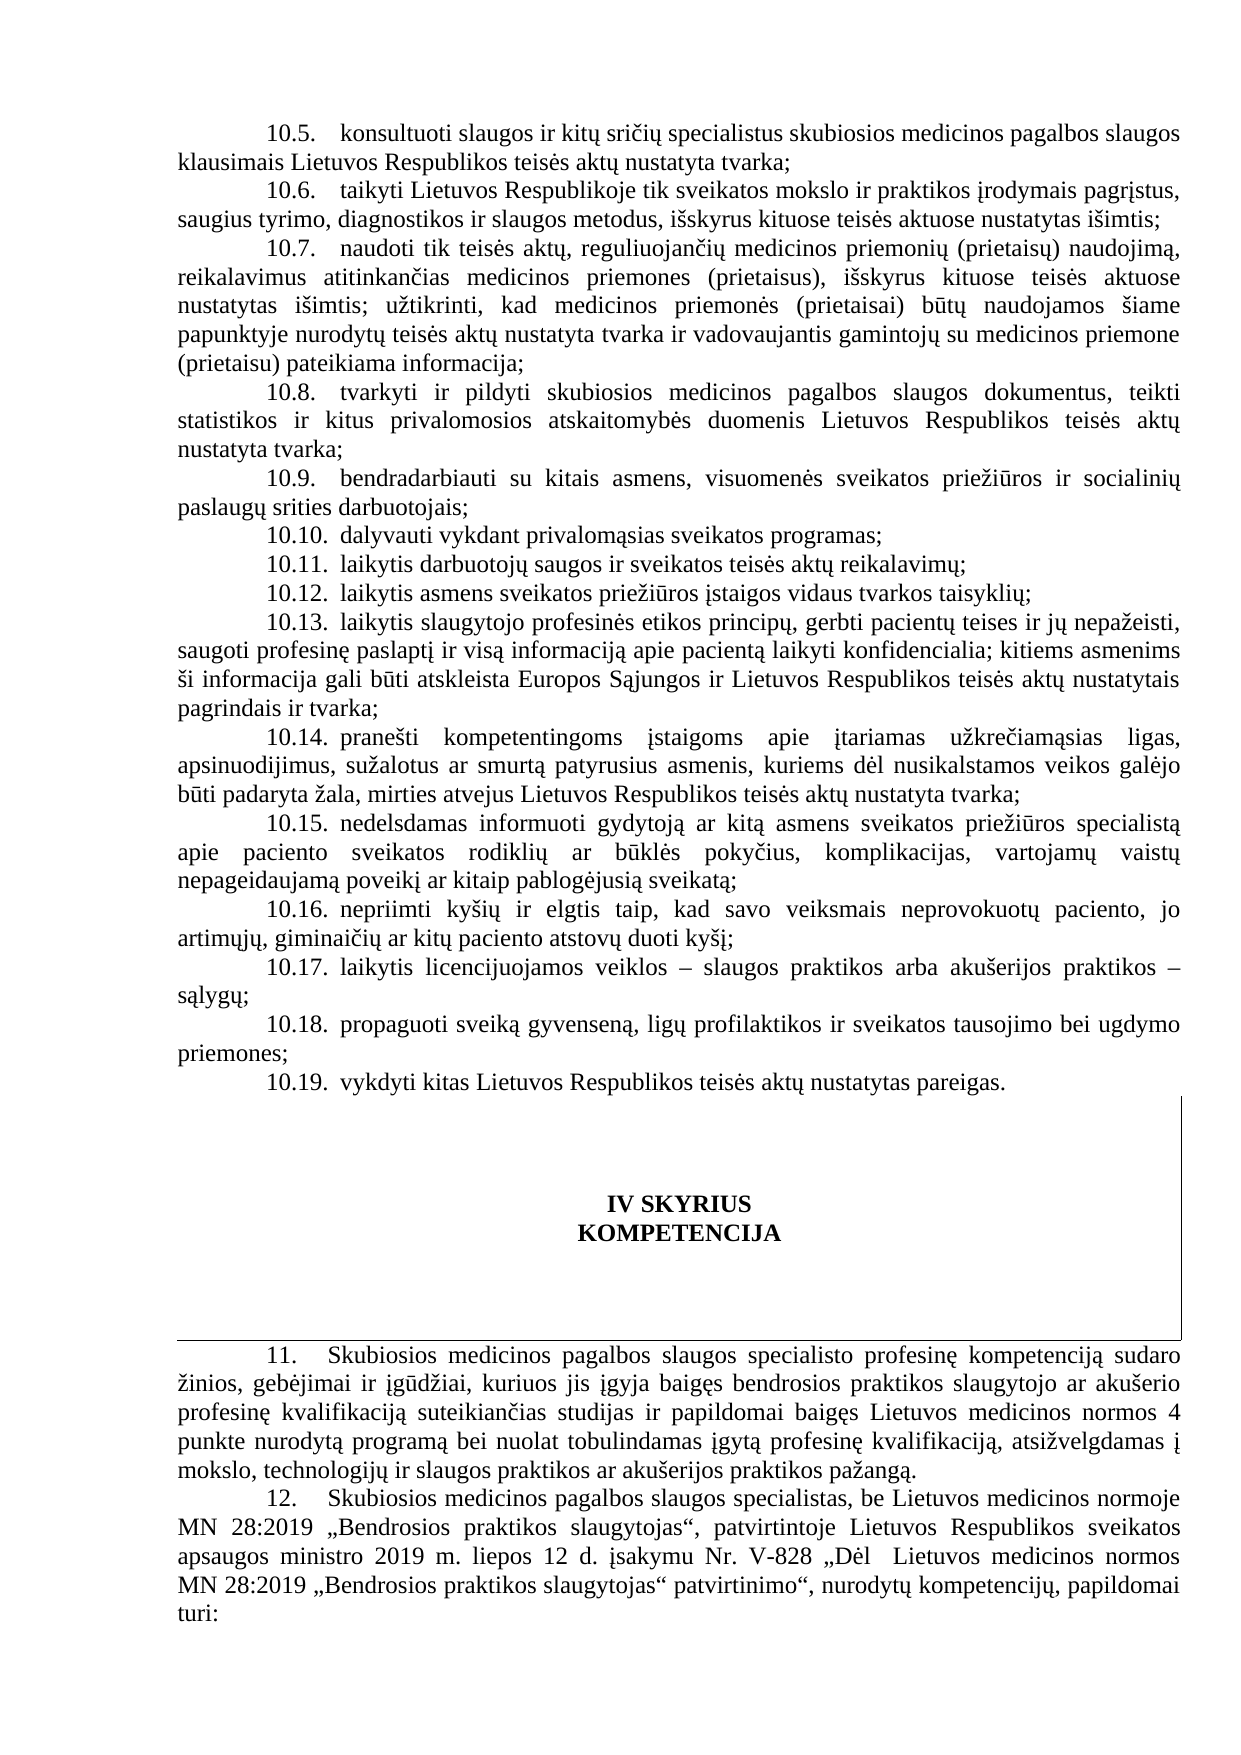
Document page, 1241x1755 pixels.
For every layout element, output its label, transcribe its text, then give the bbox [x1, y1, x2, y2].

text 10.7. naudoti tik teisės aktų, reguliuojančių medicinos priemonių (prietaisų) naudojimą, reikalavimus atitinkančias medicinos priemones (prietaisus), išskyrus kituose teisės aktuose nustatytas išimtis; užtikrinti, kad medicinos priemonės (prietaisai) būtų naudojamos šiame papunktyje nurodytų teisės aktų nustatyta tvarka ir vadovaujantis gamintojų su medicinos priemone (prietaisu) pateikiama informacija; [177, 233, 1181, 377]
text 10.17. laikytis licencijuojamos veiklos – slaugos praktikos arba akušerijos praktikos – sąlygų; [177, 952, 1181, 1009]
text 10.8. tvarkyti ir pildyti skubiosios medicinos pagalbos slaugos dokumentus, teikti statistikos ir kitus privalomosios atskaitomybės duomenis Lietuvos Respublikos teisės aktų nustatyta tvarka; [177, 377, 1181, 463]
text 10.9. bendradarbiauti su kitais asmens, visuomenės sveikatos priežiūros ir socialinių paslaugų srities darbuotojais; [177, 463, 1181, 521]
text 10.16. nepriimti kyšių ir elgtis taip, kad savo veiksmais neprovokuotų paciento, jo artimųjų, giminaičių ar kitų paciento atstovų duoti kyšį; [177, 894, 1181, 952]
text 10.13. laikytis slaugytojo profesinės etikos principų, gerbti pacientų teises ir jų nepažeisti, saugoti profesinę paslaptį ir visą informaciją apie pacientą laikyti konfidencialia; kitiems asmenims ši informacija gali būti atskleista Europos Sąjungos ir Lietuvos Respublikos teisės aktų nustatytais pagrindais ir tvarka; [177, 607, 1181, 722]
text 10.12. laikytis asmens sveikatos priežiūros įstaigos vidaus tvarkos taisyklių; [177, 578, 1181, 607]
text IV SKYRIUS [177, 1189, 1181, 1218]
text 11. Skubiosios medicinos pagalbos slaugos specialisto profesinę kompetenciją sudaro žinios, gebėjimai ir įgūdžiai, kuriuos jis įgyja baigęs bendrosios praktikos slaugytojo ar akušerio profesinę kvalifikaciją suteikiančias studijas ir papildomai baigęs Lietuvos medicinos normos 4 punkte nurodytą programą bei nuolat tobulindamas įgytą profesinę kvalifikaciją, atsižvelgdamas į mokslo, technologijų ir slaugos praktikos ar akušerijos praktikos pažangą. [177, 1340, 1181, 1483]
text 10.5. konsultuoti slaugos ir kitų sričių specialistus skubiosios medicinos pagalbos slaugos klausimais Lietuvos Respublikos teisės aktų nustatyta tvarka; [177, 118, 1181, 176]
text 10.19. vykdyti kitas Lietuvos Respublikos teisės aktų nustatytas pareigas. [177, 1067, 1181, 1096]
text 10.11. laikytis darbuotojų saugos ir sveikatos teisės aktų reikalavimų; [177, 549, 1181, 578]
text 10.14. pranešti kompetentingoms įstaigoms apie įtariamas užkrečiamąsias ligas, apsinuodijimus, sužalotus ar smurtą patyrusius asmenis, kuriems dėl nusikalstamos veikos galėjo būti padaryta žala, mirties atvejus Lietuvos Respublikos teisės aktų nustatyta tvarka; [177, 722, 1181, 808]
text 10.10. dalyvauti vykdant privalomąsias sveikatos programas; [177, 521, 1181, 549]
text 10.15. nedelsdamas informuoti gydytoją ar kitą asmens sveikatos priežiūros specialistą apie paciento sveikatos rodiklių ar būklės pokyčius, komplikacijas, vartojamų vaistų nepageidaujamą poveikį ar kitaip pablogėjusią sveikatą; [177, 808, 1181, 894]
text 10.6. taikyti Lietuvos Respublikoje tik sveikatos mokslo ir praktikos įrodymais pagrįstus, saugius tyrimo, diagnostikos ir slaugos metodus, išskyrus kituose teisės aktuose nustatytas išimtis; [177, 176, 1181, 233]
text 12. Skubiosios medicinos pagalbos slaugos specialistas, be Lietuvos medicinos normoje MN 28:2019 „Bendrosios praktikos slaugytojas“, patvirtintoje Lietuvos Respublikos sveikatos apsaugos ministro 2019 m. liepos 12 d. įsakymu Nr. V-828 „Dėl Lietuvos medicinos normos MN 28:2019 „Bendrosios praktikos slaugytojas“ patvirtinimo“, nurodytų kompetencijų, papildomai turi: [177, 1483, 1181, 1627]
text KOMPETENCIJA [177, 1218, 1181, 1246]
text 10.18. propaguoti sveiką gyvenseną, ligų profilaktikos ir sveikatos tausojimo bei ugdymo priemones; [177, 1009, 1181, 1067]
